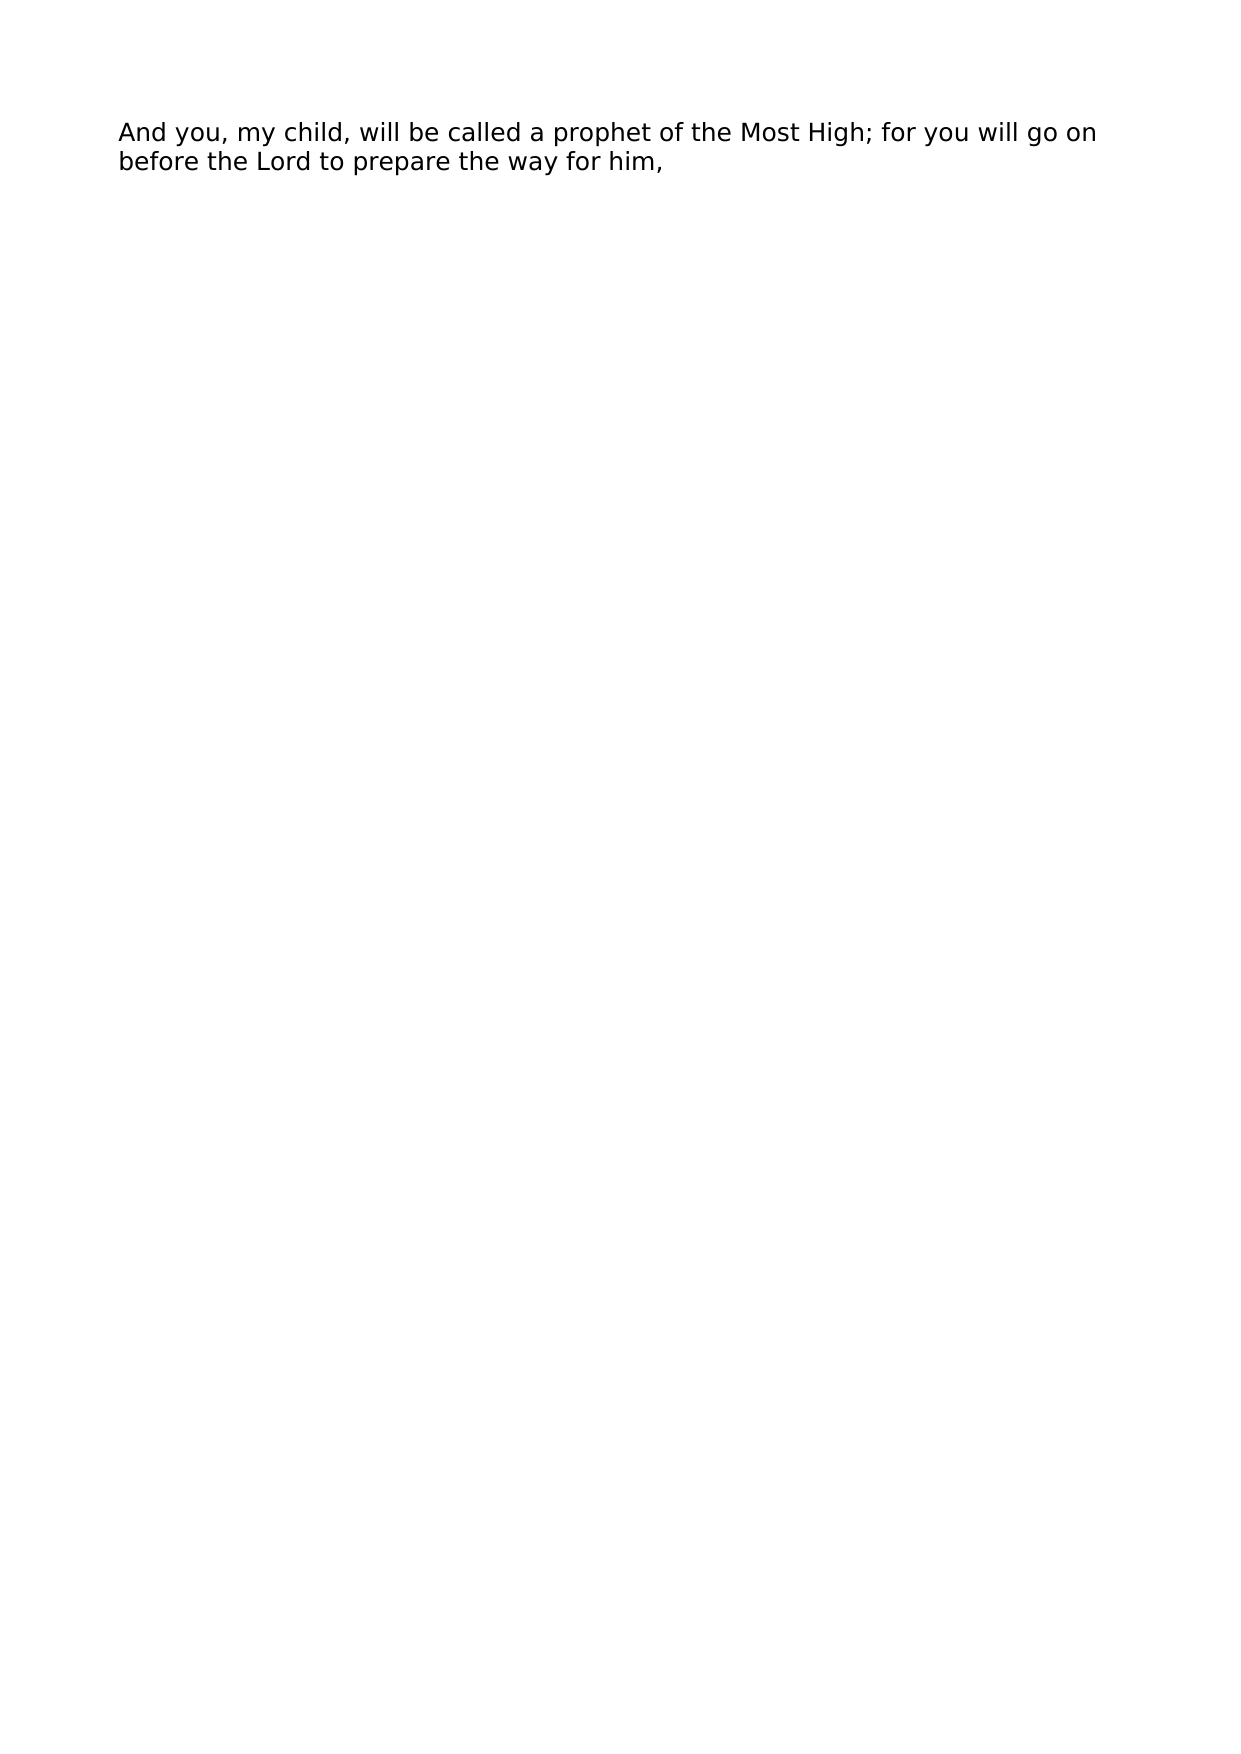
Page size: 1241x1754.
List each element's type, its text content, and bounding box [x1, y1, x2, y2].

text And you, my child, will be called a prophet of the Most High; for you will go on before the Lord to prepare the way for him, [118, 118, 1122, 176]
